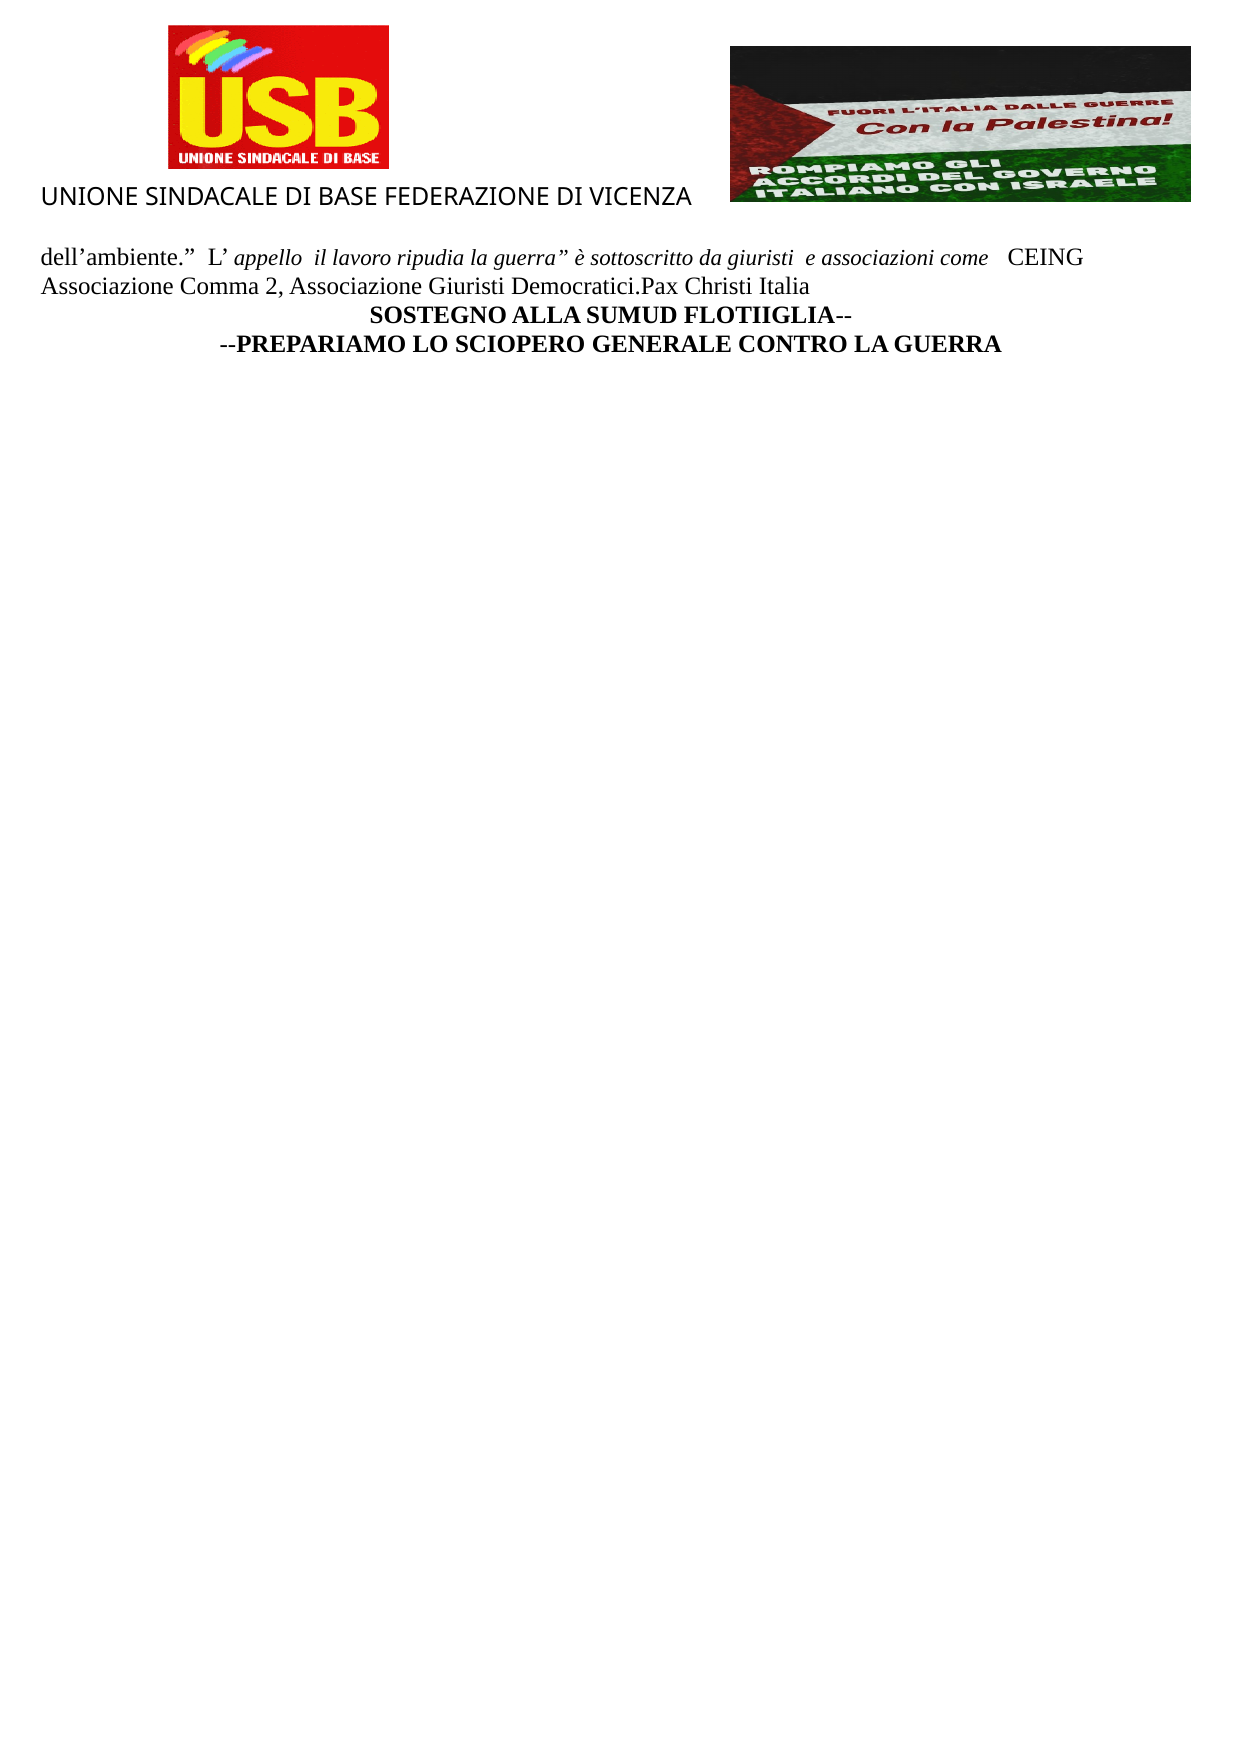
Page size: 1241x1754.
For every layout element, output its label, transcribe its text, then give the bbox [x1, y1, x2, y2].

picture [730, 46, 1191, 202]
text --PREPARIAMO LO SCIOPERO GENERALE CONTRO LA GUERRA [40, 329, 1181, 357]
picture [168, 25, 389, 169]
text SOSTEGNO ALLA SUMUD FLOTIIGLIA-- [40, 300, 1181, 329]
text dell’ambiente.” L’ appello il lavoro ripudia la guerra” è sottoscritto da giuristi e associazioni come CEING Associazione Comma 2, Associazione Giuristi Democratici.Pax Christi Italia [40, 242, 1181, 300]
